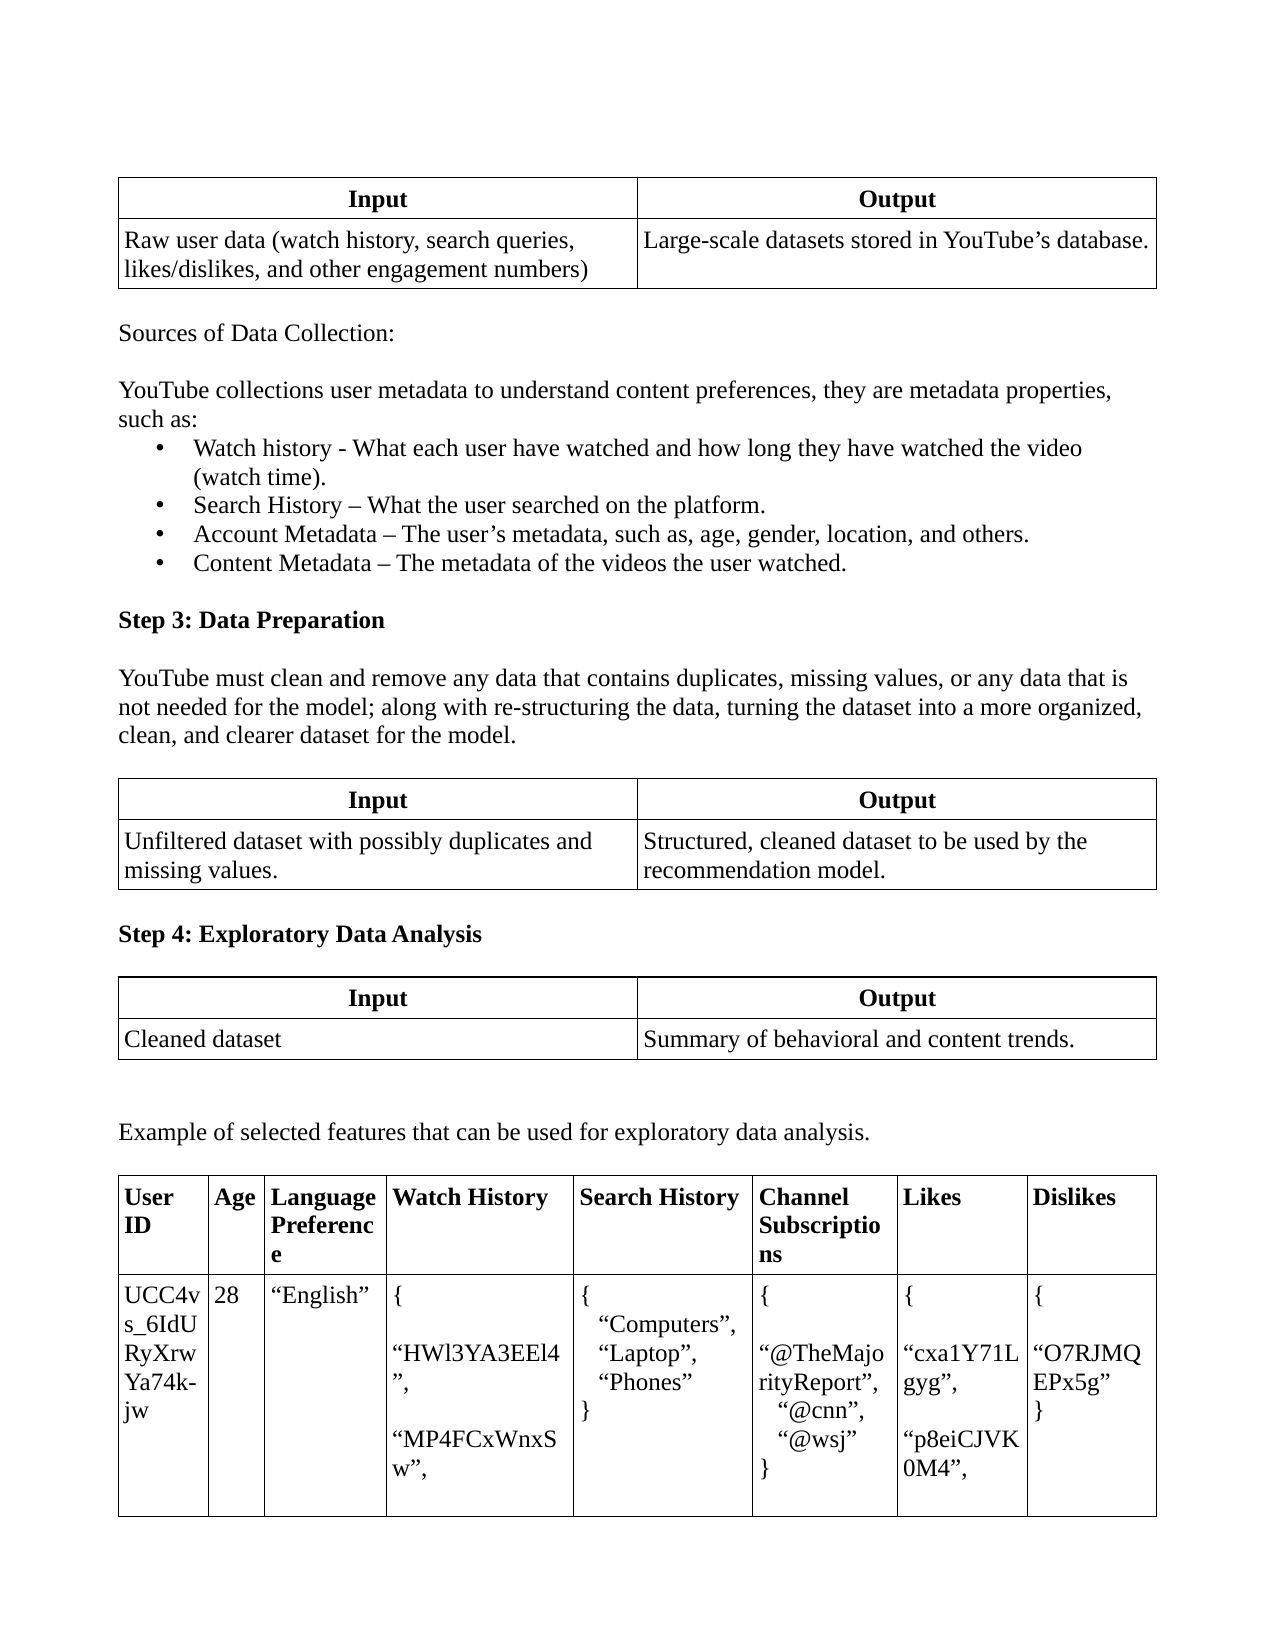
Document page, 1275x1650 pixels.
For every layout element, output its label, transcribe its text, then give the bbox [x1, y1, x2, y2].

text Sources of Data Collection: YouTube collections user metadata to understand content preferences, they are metadata properties, such as: [118, 318, 1157, 433]
table_header Age [209, 1176, 264, 1274]
table_cell UCC4vs_6IdURyXrwYa74k-jw [119, 1275, 208, 1516]
table_cell Raw user data (watch history, search queries, likes/dislikes, and other engagement numbers) [119, 219, 637, 288]
table_header Search History [574, 1176, 752, 1274]
table_header Output [638, 978, 1156, 1018]
text Step 3: Data Preparation [118, 605, 1157, 634]
table_header Output [638, 779, 1156, 819]
table_cell { “cxa1Y71Lgyg”, “p8eiCJVK0M4”, [898, 1275, 1027, 1516]
table_header Watch History [387, 1176, 573, 1274]
table_cell Unfiltered dataset with possibly duplicates and missing values. [119, 820, 637, 889]
table_cell 28 [209, 1275, 264, 1516]
table_cell { “Computers”, “Laptop”, “Phones” } [574, 1275, 752, 1516]
list Search History – What the user searched on the platform. [156, 490, 1157, 519]
table_cell Summary of behavioral and content trends. [638, 1019, 1156, 1059]
text Step 4: Exploratory Data Analysis [118, 919, 1157, 948]
table_cell Structured, cleaned dataset to be used by the recommendation model. [638, 820, 1156, 889]
table_header Input [119, 779, 637, 819]
table_cell { “HWl3YA3EEl4”, “MP4FCxWnxSw”, [387, 1275, 573, 1516]
list Watch history - What each user have watched and how long they have watched the video (watch time). [156, 433, 1157, 490]
table_header Input [119, 978, 637, 1018]
table_cell Cleaned dataset [119, 1019, 637, 1059]
table_header Output [638, 178, 1156, 218]
list Content Metadata – The metadata of the videos the user watched. [156, 548, 1157, 577]
table_cell { “@TheMajorityReport”, “@cnn”, “@wsj” } [753, 1275, 897, 1516]
table_header Likes [898, 1176, 1027, 1274]
table_cell { “O7RJMQEPx5g” } [1028, 1275, 1156, 1516]
table_header Dislikes [1028, 1176, 1156, 1274]
text Example of selected features that can be used for exploratory data analysis. [118, 1117, 1157, 1146]
table_header Input [119, 178, 637, 218]
table_cell “English” [265, 1275, 386, 1516]
table_header User ID [119, 1176, 208, 1274]
table_header Channel Subscriptions [753, 1176, 897, 1274]
text YouTube must clean and remove any data that contains duplicates, missing values, or any data that is not needed for the model; along with re-structuring the data, turning the dataset into a more organized, clean, and clearer dataset for the model. [118, 663, 1157, 749]
list Account Metadata – The user’s metadata, such as, age, gender, location, and others. [156, 519, 1157, 548]
table_header Language Preference [265, 1176, 386, 1274]
table_cell Large-scale datasets stored in YouTube’s database. [638, 219, 1156, 288]
